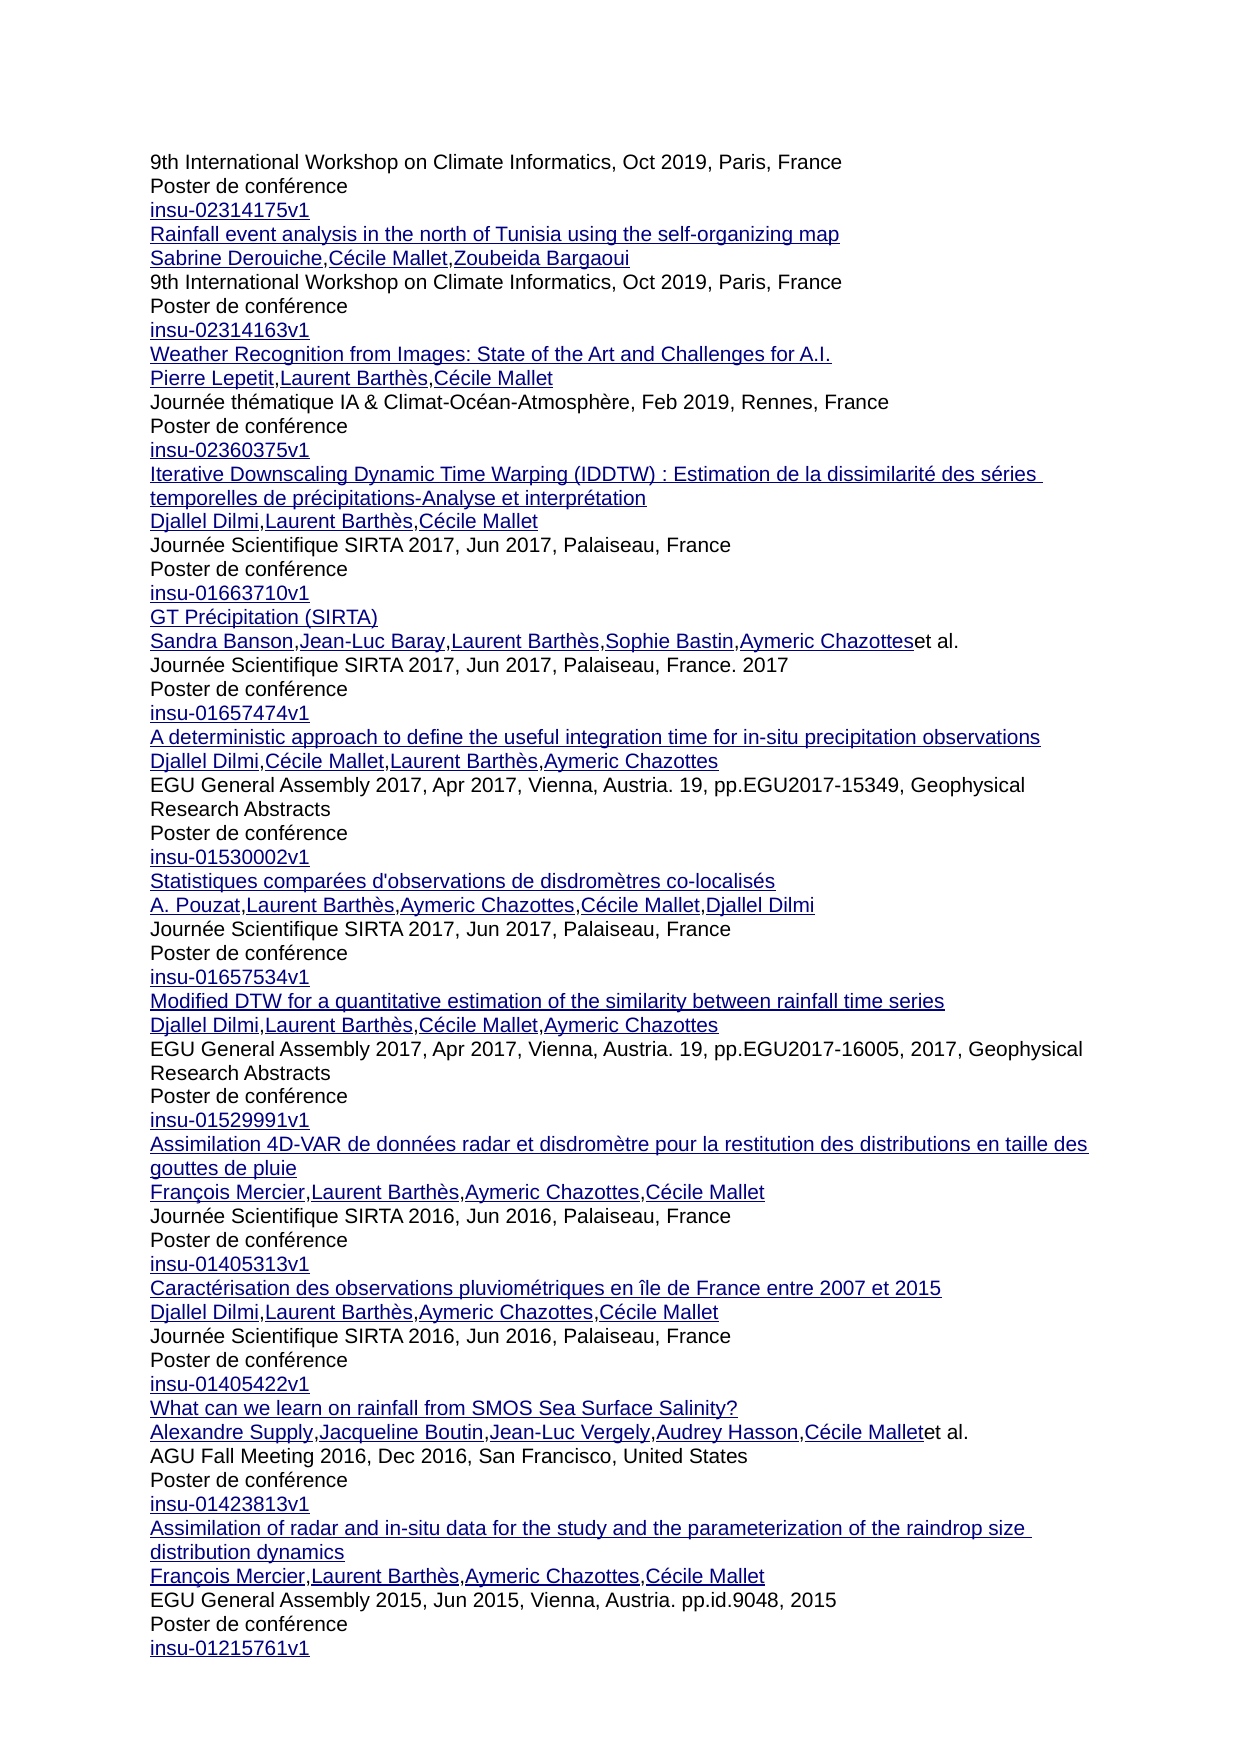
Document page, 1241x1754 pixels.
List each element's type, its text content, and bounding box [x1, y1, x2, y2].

table_cell What can we learn on rainfall from SMOS Sea Surface Salinity? Alexandre Supply,Jacqueline Boutin,Jean-Luc Vergely,Audrey Hasson,Cécile Malletet al. AGU Fall Meeting 2016, Dec 2016, San Francisco, United States Poster de conférence insu-01423813v1 [150, 1396, 1090, 1516]
table_cell GT Précipitation (SIRTA) Sandra Banson,Jean-Luc Baray,Laurent Barthès,Sophie Bastin,Aymeric Chazotteset al. Journée Scientifique SIRTA 2017, Jun 2017, Palaiseau, France. 2017 Poster de conférence insu-01657474v1 [150, 605, 1090, 725]
table_cell Rainfall event analysis in the north of Tunisia using the self-organizing map Sabrine Derouiche,Cécile Mallet,Zoubeida Bargaoui 9th International Workshop on Climate Informatics, Oct 2019, Paris, France Poster de conférence insu-02314163v1 [150, 222, 1090, 342]
table_cell Weather Recognition from Images: State of the Art and Challenges for A.I. Pierre Lepetit,Laurent Barthès,Cécile Mallet Journée thématique IA & Climat-Océan-Atmosphère, Feb 2019, Rennes, France Poster de conférence insu-02360375v1 [150, 342, 1090, 461]
table_cell Iterative Downscaling Dynamic Time Warping (IDDTW) : Estimation de la dissimilarité des séries temporelles de précipitations-Analyse et interprétation Djallel Dilmi,Laurent Barthès,Cécile Mallet Journée Scientifique SIRTA 2017, Jun 2017, Palaiseau, France Poster de conférence insu-01663710v1 [150, 461, 1090, 605]
table_cell Assimilation of radar and in-situ data for the study and the parameterization of the raindrop size distribution dynamics François Mercier,Laurent Barthès,Aymeric Chazottes,Cécile Mallet EGU General Assembly 2015, Jun 2015, Vienna, Austria. pp.id.9048, 2015 Poster de conférence insu-01215761v1 [150, 1516, 1090, 1659]
table_cell A deterministic approach to define the useful integration time for in-situ precipitation observations Djallel Dilmi,Cécile Mallet,Laurent Barthès,Aymeric Chazottes EGU General Assembly 2017, Apr 2017, Vienna, Austria. 19, pp.EGU2017-15349, Geophysical Research Abstracts Poster de conférence insu-01530002v1 [150, 725, 1090, 869]
table_cell Modified DTW for a quantitative estimation of the similarity between rainfall time series Djallel Dilmi,Laurent Barthès,Cécile Mallet,Aymeric Chazottes EGU General Assembly 2017, Apr 2017, Vienna, Austria. 19, pp.EGU2017-16005, 2017, Geophysical Research Abstracts Poster de conférence insu-01529991v1 [150, 989, 1090, 1132]
table_cell Assimilation 4D-VAR de données radar et disdromètre pour la restitution des distributions en taille des gouttes de pluie François Mercier,Laurent Barthès,Aymeric Chazottes,Cécile Mallet Journée Scientifique SIRTA 2016, Jun 2016, Palaiseau, France Poster de conférence insu-01405313v1 [150, 1132, 1090, 1276]
table_cell 9th International Workshop on Climate Informatics, Oct 2019, Paris, France Poster de conférence insu-02314175v1 [150, 150, 1090, 222]
table_cell Statistiques comparées d'observations de disdromètres co-localisés A. Pouzat,Laurent Barthès,Aymeric Chazottes,Cécile Mallet,Djallel Dilmi Journée Scientifique SIRTA 2017, Jun 2017, Palaiseau, France Poster de conférence insu-01657534v1 [150, 869, 1090, 988]
table_cell Caractérisation des observations pluviométriques en île de France entre 2007 et 2015 Djallel Dilmi,Laurent Barthès,Aymeric Chazottes,Cécile Mallet Journée Scientifique SIRTA 2016, Jun 2016, Palaiseau, France Poster de conférence insu-01405422v1 [150, 1276, 1090, 1396]
